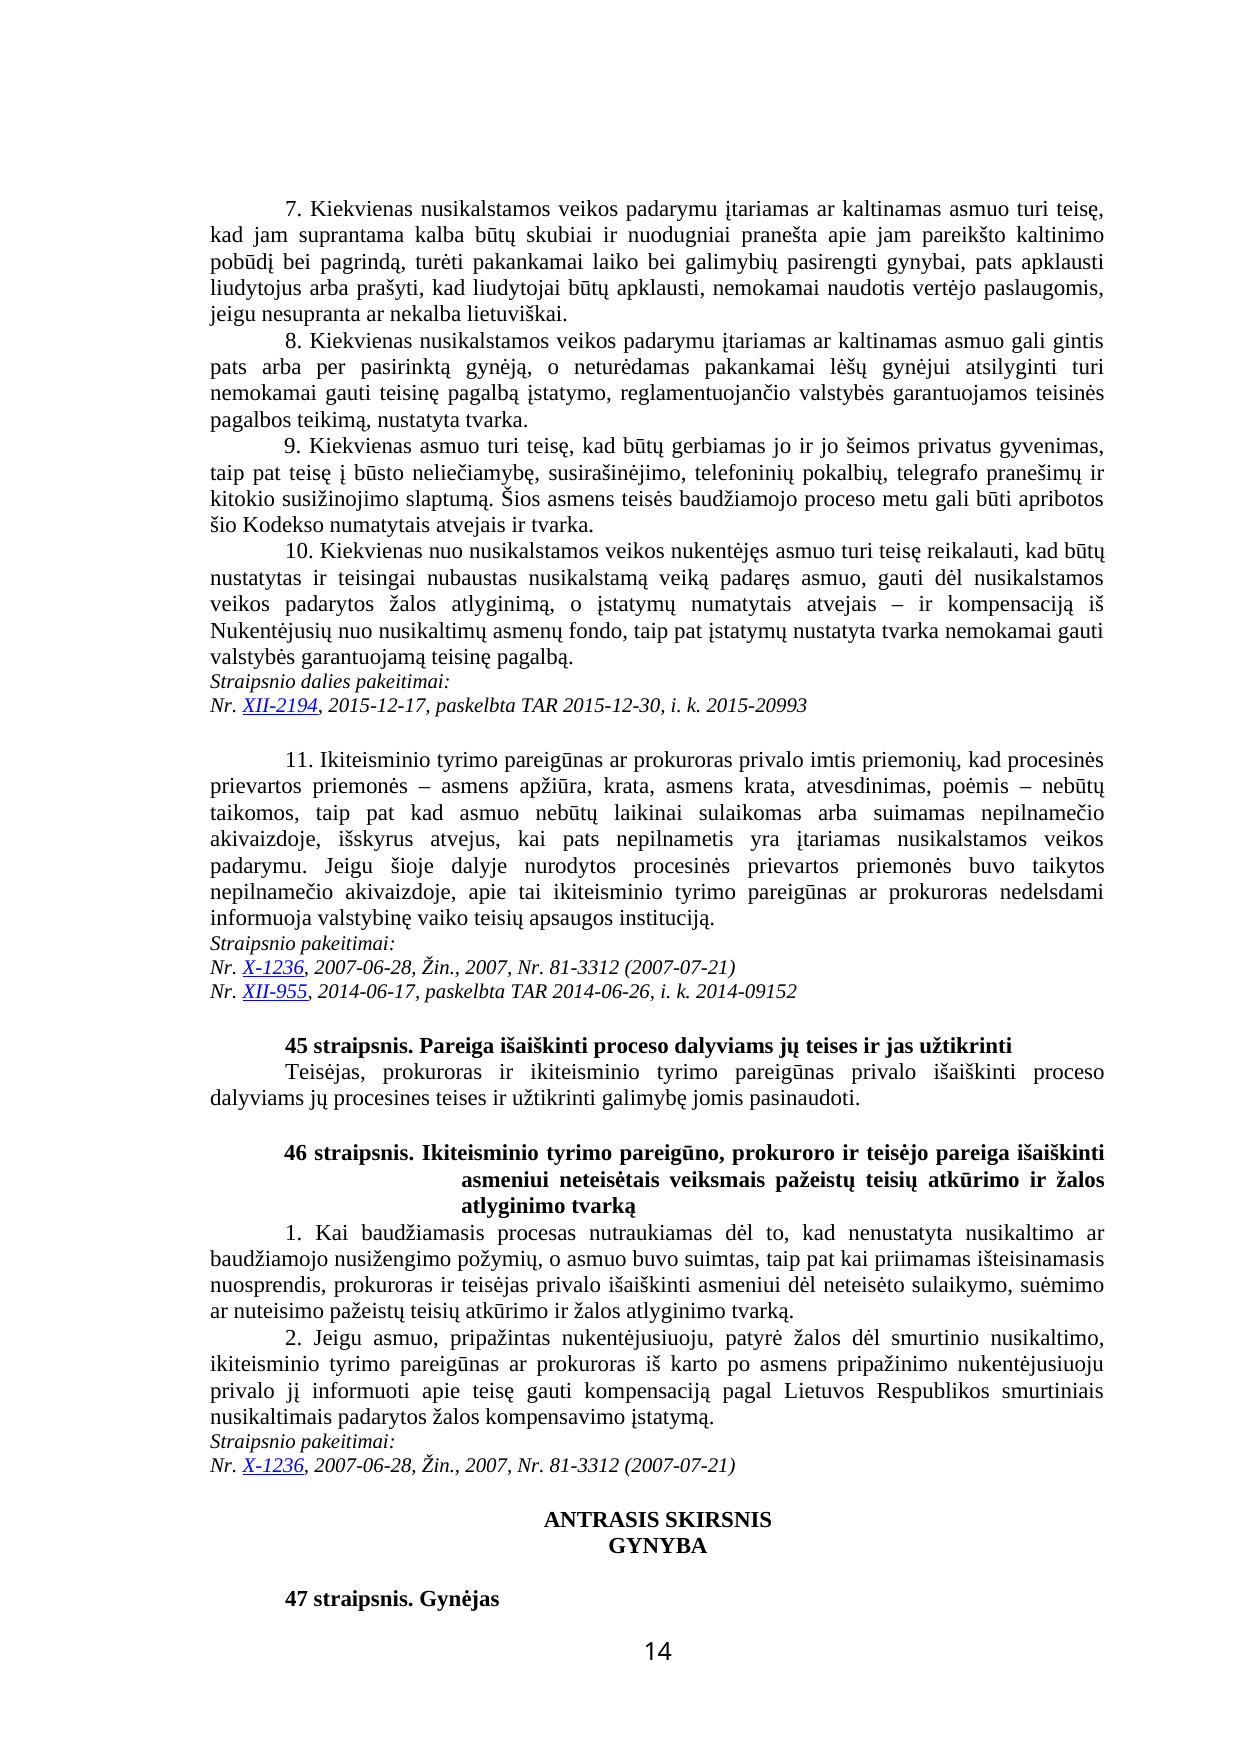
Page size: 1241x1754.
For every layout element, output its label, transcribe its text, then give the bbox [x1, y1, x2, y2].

text 7. Kiekvienas nusikalstamos veikos padarymu įtariamas ar kaltinamas asmuo turi teisę, kad jam suprantama kalba būtų skubiai ir nuodugniai pranešta apie jam pareikšto kaltinimo pobūdį bei pagrindą, turėti pakankamai laiko bei galimybių pasirengti gynybai, pats apklausti liudytojus arba prašyti, kad liudytojai būtų apklausti, nemokamai naudotis vertėjo paslaugomis, jeigu nesupranta ar nekalba lietuviškai. [210, 195, 1106, 327]
text Teisėjas, prokuroras ir ikiteisminio tyrimo pareigūnas privalo išaiškinti proceso dalyviams jų procesines teises ir užtikrinti galimybę jomis pasinaudoti. [210, 1058, 1106, 1111]
text Straipsnio pakeitimai: [210, 931, 1106, 955]
text 1. Kai baudžiamasis procesas nutraukiamas dėl to, kad nenustatyta nusikaltimo ar baudžiamojo nusižengimo požymių, o asmuo buvo suimtas, taip pat kai priimamas išteisinamasis nuosprendis, prokuroras ir teisėjas privalo išaiškinti asmeniui dėl neteisėto sulaikymo, suėmimo ar nuteisimo pažeistų teisių atkūrimo ir žalos atlyginimo tvarką. [210, 1218, 1106, 1324]
text Nr. XII-955, 2014-06-17, paskelbta TAR 2014-06-26, i. k. 2014-09152 [210, 979, 1106, 1003]
text 11. Ikiteisminio tyrimo pareigūnas ar prokuroras privalo imtis priemonių, kad procesinės prievartos priemonės – asmens apžiūra, krata, asmens krata, atvesdinimas, poėmis – nebūtų taikomos, taip pat kad asmuo nebūtų laikinai sulaikomas arba suimamas nepilnamečio akivaizdoje, išskyrus atvejus, kai pats nepilnametis yra įtariamas nusikalstamos veikos padarymu. Jeigu šioje dalyje nurodytos procesinės prievartos priemonės buvo taikytos nepilnamečio akivaizdoje, apie tai ikiteisminio tyrimo pareigūnas ar prokuroras nedelsdami informuoja valstybinę vaiko teisių apsaugos instituciją. [210, 746, 1106, 931]
text Straipsnio dalies pakeitimai: [210, 669, 1106, 693]
text 47 straipsnis. Gynėjas [210, 1585, 1106, 1612]
text 46 straipsnis. Ikiteisminio tyrimo pareigūno, prokuroro ir teisėjo pareiga išaiškinti asmeniui neteisėtais veiksmais pažeistų teisių atkūrimo ir žalos atlyginimo tvarką [284, 1139, 1106, 1218]
text 9. Kiekvienas asmuo turi teisę, kad būtų gerbiamas jo ir jo šeimos privatus gyvenimas, taip pat teisę į būsto neliečiamybę, susirašinėjimo, telefoninių pokalbių, telegrafo pranešimų ir kitokio susižinojimo slaptumą. Šios asmens teisės baudžiamojo proceso metu gali būti apribotos šio Kodekso numatytais atvejais ir tvarka. [210, 432, 1106, 538]
text Nr. X-1236, 2007-06-28, Žin., 2007, Nr. 81-3312 (2007-07-21) [210, 1453, 1106, 1477]
text Straipsnio pakeitimai: [210, 1429, 1106, 1453]
text 10. Kiekvienas nuo nusikalstamos veikos nukentėjęs asmuo turi teisę reikalauti, kad būtų nustatytas ir teisingai nubaustas nusikalstamą veiką padaręs asmuo, gauti dėl nusikalstamos veikos padarytos žalos atlyginimą, o įstatymų numatytais atvejais – ir kompensaciją iš Nukentėjusių nuo nusikaltimų asmenų fondo, taip pat įstatymų nustatyta tvarka nemokamai gauti valstybės garantuojamą teisinę pagalbą. [210, 538, 1106, 669]
text ANTRASIS SKIRSNIS [210, 1506, 1106, 1533]
text Gynyba [210, 1533, 1106, 1559]
text Nr. XII-2194, 2015-12-17, paskelbta TAR 2015-12-30, i. k. 2015-20993 [210, 693, 1106, 717]
text 45 straipsnis. Pareiga išaiškinti proceso dalyviams jų teises ir jas užtikrinti [285, 1032, 1106, 1058]
text 2. Jeigu asmuo, pripažintas nukentėjusiuoju, patyrė žalos dėl smurtinio nusikaltimo, ikiteisminio tyrimo pareigūnas ar prokuroras iš karto po asmens pripažinimo nukentėjusiuoju privalo jį informuoti apie teisę gauti kompensaciją pagal Lietuvos Respublikos smurtiniais nusikaltimais padarytos žalos kompensavimo įstatymą. [210, 1324, 1106, 1429]
text Nr. X-1236, 2007-06-28, Žin., 2007, Nr. 81-3312 (2007-07-21) [210, 955, 1106, 979]
text 8. Kiekvienas nusikalstamos veikos padarymu įtariamas ar kaltinamas asmuo gali gintis pats arba per pasirinktą gynėją, o neturėdamas pakankamai lėšų gynėjui atsilyginti turi nemokamai gauti teisinę pagalbą įstatymo, reglamentuojančio valstybės garantuojamos teisinės pagalbos teikimą, nustatyta tvarka. [210, 327, 1106, 432]
